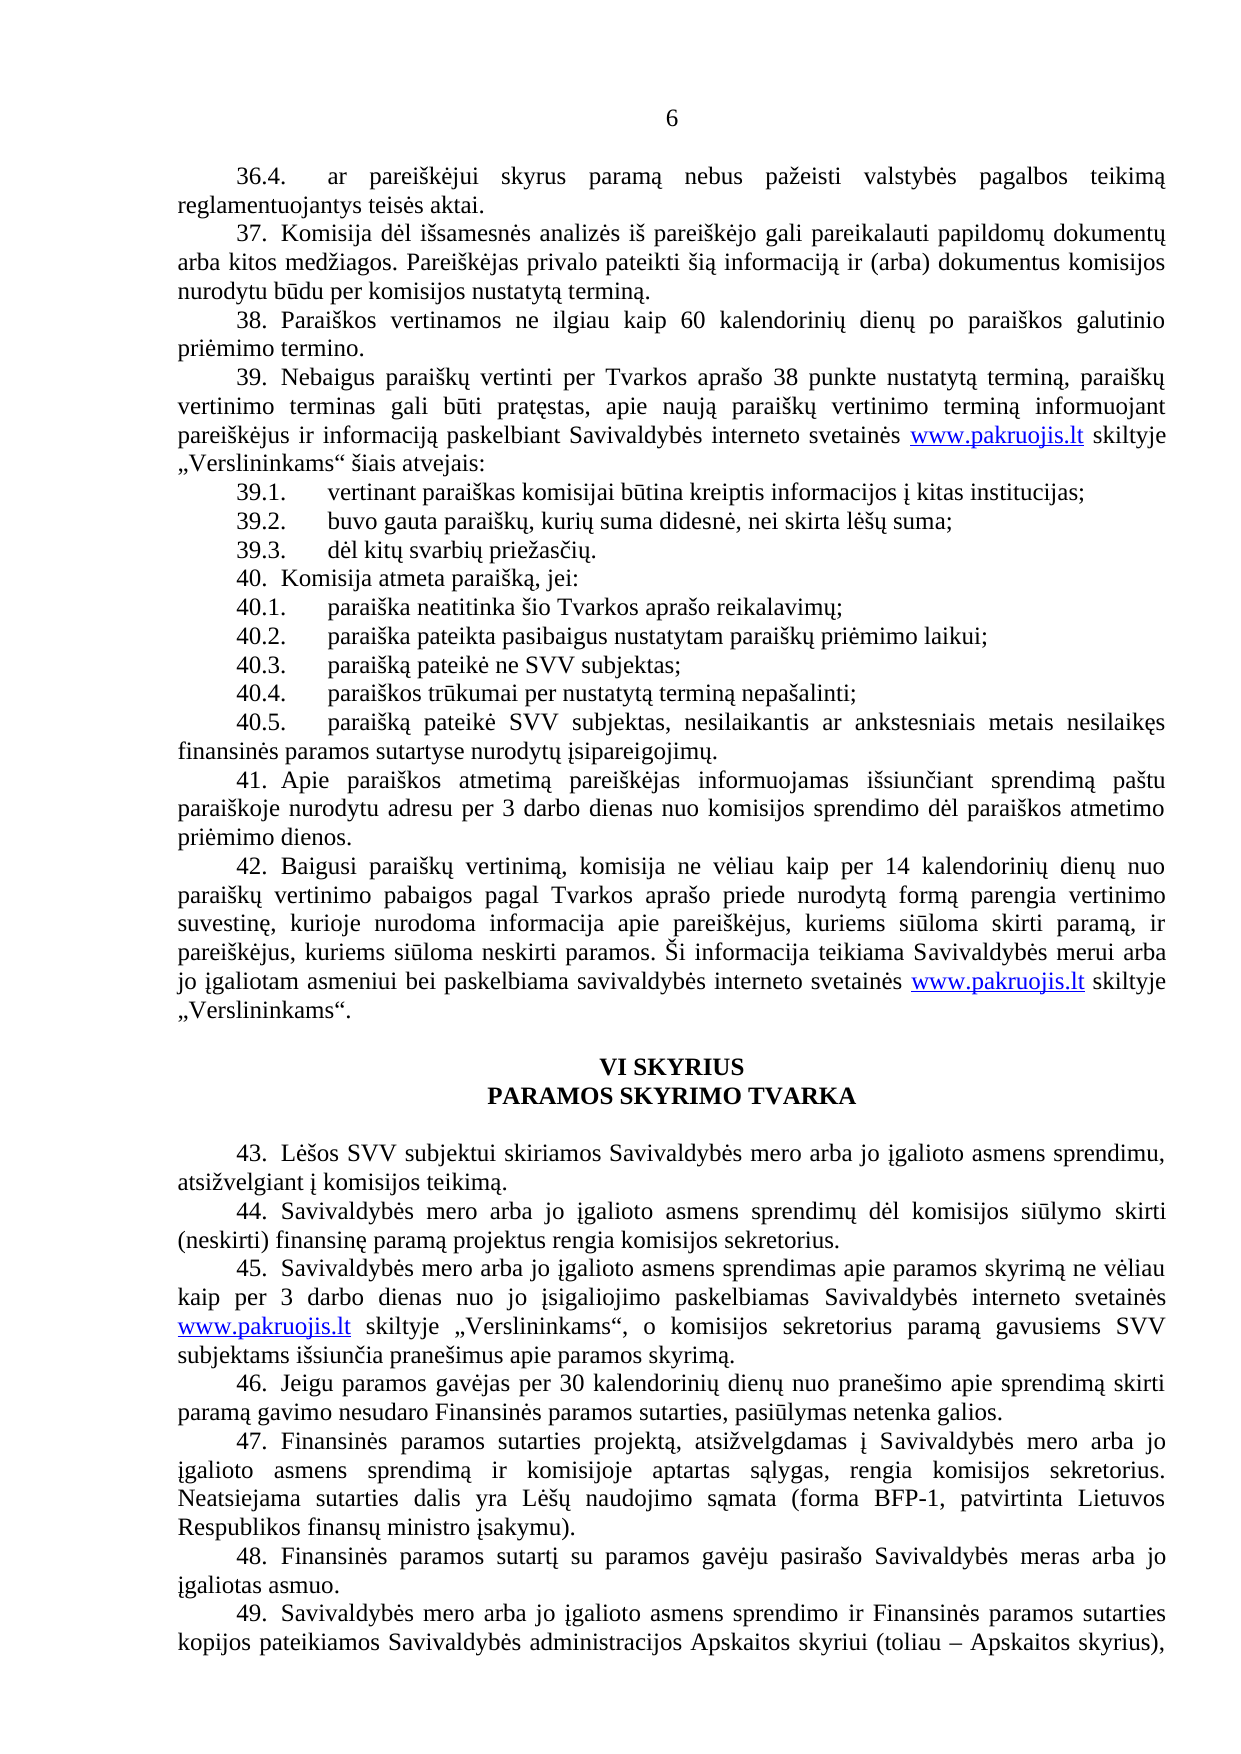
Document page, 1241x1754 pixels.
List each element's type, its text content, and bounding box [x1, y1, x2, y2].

text 37. Komisija dėl išsamesnės analizės iš pareiškėjo gali pareikalauti papildomų dokumentų arba kitos medžiagos. Pareiškėjas privalo pateikti šią informaciją ir (arba) dokumentus komisijos nurodytu būdu per komisijos nustatytą terminą. [177, 218, 1166, 305]
text VI SKYRIUS [177, 1052, 1166, 1081]
text 39.2. buvo gauta paraiškų, kurių suma didesnė, nei skirta lėšų suma; [177, 506, 1166, 535]
text 46. Jeigu paramos gavėjas per 30 kalendorinių dienų nuo pranešimo apie sprendimą skirti paramą gavimo nesudaro Finansinės paramos sutarties, pasiūlymas netenka galios. [177, 1368, 1166, 1426]
text 49. Savivaldybės mero arba jo įgalioto asmens sprendimo ir Finansinės paramos sutarties kopijos pateikiamos Savivaldybės administracijos Apskaitos skyriui (toliau – Apskaitos skyrius), [177, 1598, 1166, 1656]
text 45. Savivaldybės mero arba jo įgalioto asmens sprendimas apie paramos skyrimą ne vėliau kaip per 3 darbo dienas nuo jo įsigaliojimo paskelbiamas Savivaldybės interneto svetainės www.pakruojis.lt skiltyje „Verslininkams“, o komisijos sekretorius paramą gavusiems SVV subjektams išsiunčia pranešimus apie paramos skyrimą. [177, 1253, 1166, 1368]
text 40.2. paraiška pateikta pasibaigus nustatytam paraiškų priėmimo laikui; [177, 621, 1166, 650]
text 40.1. paraiška neatitinka šio Tvarkos aprašo reikalavimų; [177, 592, 1166, 621]
text 39. Nebaigus paraiškų vertinti per Tvarkos aprašo 38 punkte nustatytą terminą, paraiškų vertinimo terminas gali būti pratęstas, apie naują paraiškų vertinimo terminą informuojant pareiškėjus ir informaciją paskelbiant Savivaldybės interneto svetainės www.pakruojis.lt skiltyje „Verslininkams“ šiais atvejais: [177, 362, 1166, 477]
text 48. Finansinės paramos sutartį su paramos gavėju pasirašo Savivaldybės meras arba jo įgaliotas asmuo. [177, 1541, 1166, 1598]
text 43. Lėšos SVV subjektui skiriamos Savivaldybės mero arba jo įgalioto asmens sprendimu, atsižvelgiant į komisijos teikimą. [177, 1138, 1166, 1196]
text 39.3. dėl kitų svarbių priežasčių. [177, 535, 1166, 563]
text 38. Paraiškos vertinamos ne ilgiau kaip 60 kalendorinių dienų po paraiškos galutinio priėmimo termino. [177, 305, 1166, 362]
text 44. Savivaldybės mero arba jo įgalioto asmens sprendimų dėl komisijos siūlymo skirti (neskirti) finansinę paramą projektus rengia komisijos sekretorius. [177, 1196, 1166, 1253]
text 36.4. ar pareiškėjui skyrus paramą nebus pažeisti valstybės pagalbos teikimą reglamentuojantys teisės aktai. [177, 161, 1166, 218]
text PARAMOS SKYRIMO TVARKA [177, 1081, 1166, 1110]
text 40.3. paraišką pateikė ne SVV subjektas; [177, 650, 1166, 678]
text 40. Komisija atmeta paraišką, jei: [177, 563, 1166, 592]
text 39.1. vertinant paraiškas komisijai būtina kreiptis informacijos į kitas institucijas; [177, 477, 1166, 506]
text 42. Baigusi paraiškų vertinimą, komisija ne vėliau kaip per 14 kalendorinių dienų nuo paraiškų vertinimo pabaigos pagal Tvarkos aprašo priede nurodytą formą parengia vertinimo suvestinę, kurioje nurodoma informacija apie pareiškėjus, kuriems siūloma skirti paramą, ir pareiškėjus, kuriems siūloma neskirti paramos. Ši informacija teikiama Savivaldybės merui arba jo įgaliotam asmeniui bei paskelbiama savivaldybės interneto svetainės www.pakruojis.lt skiltyje „Verslininkams“. [177, 851, 1166, 1023]
text 40.5. paraišką pateikė SVV subjektas, nesilaikantis ar ankstesniais metais nesilaikęs finansinės paramos sutartyse nurodytų įsipareigojimų. [177, 707, 1166, 765]
text 47. Finansinės paramos sutarties projektą, atsižvelgdamas į Savivaldybės mero arba jo įgalioto asmens sprendimą ir komisijoje aptartas sąlygas, rengia komisijos sekretorius. Neatsiejama sutarties dalis yra Lėšų naudojimo sąmata (forma BFP-1, patvirtinta Lietuvos Respublikos finansų ministro įsakymu). [177, 1426, 1166, 1541]
text 41. Apie paraiškos atmetimą pareiškėjas informuojamas išsiunčiant sprendimą paštu paraiškoje nurodytu adresu per 3 darbo dienas nuo komisijos sprendimo dėl paraiškos atmetimo priėmimo dienos. [177, 765, 1166, 851]
text 40.4. paraiškos trūkumai per nustatytą terminą nepašalinti; [177, 678, 1166, 707]
